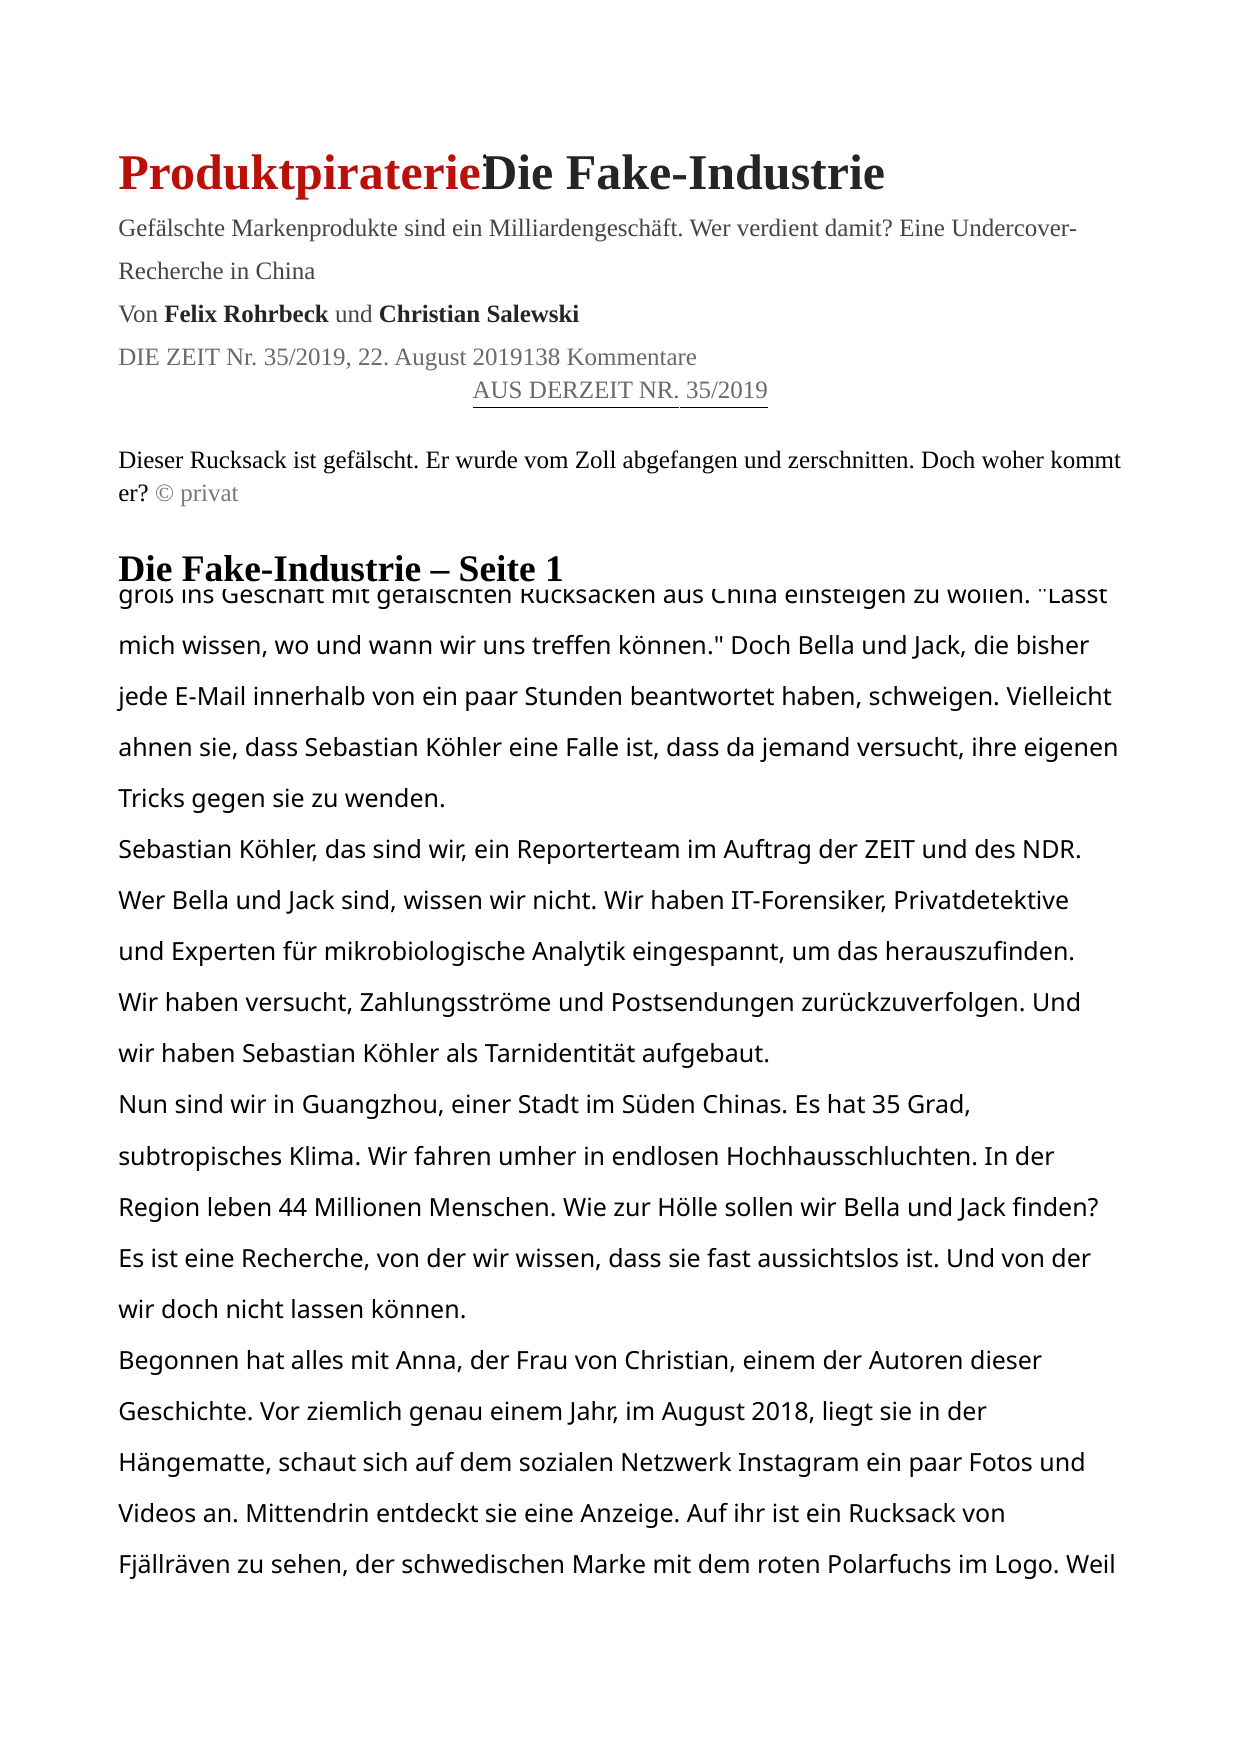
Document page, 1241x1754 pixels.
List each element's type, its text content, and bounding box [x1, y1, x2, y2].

subtitle ProduktpiraterieDie Fake-Industrie [118, 143, 1122, 201]
text Von Felix Rohrbeck und Christian Salewski [118, 299, 1122, 328]
text "Ich bin jetzt in Guangzhou", schreibt Sebastian Köhler, ein Deutscher, der vorgibt, [118, 526, 1149, 546]
text groß ins Geschäft mit gefälschten Rucksäcken aus China einsteigen zu wollen. "Lasst mich wissen, wo und wann wir uns treffen können." Doch Bella und Jack, die bisher jede E-Mail innerhalb von ein paar Stunden beantwortet haben, schweigen. Vielleicht ahnen sie, dass Sebastian Köhler eine Falle ist, dass da jemand versucht, ihre eigenen Tricks gegen sie zu wenden. [118, 589, 1122, 815]
text Nun sind wir in Guangzhou, einer Stadt im Süden Chinas. Es hat 35 Grad, subtropisches Klima. Wir fahren umher in endlosen Hochhausschluchten. In der Region leben 44 Millionen Menschen. Wie zur Hölle sollen wir Bella und Jack finden? Es ist eine Recherche, von der wir wissen, dass sie fast aussichtslos ist. Und von der wir doch nicht lassen können. [118, 1087, 1122, 1325]
text Begonnen hat alles mit Anna, der Frau von Christian, einem der Autoren dieser Geschichte. Vor ziemlich genau einem Jahr, im August 2018, liegt sie in der Hängematte, schaut sich auf dem sozialen Netzwerk Instagram ein paar Fotos und Videos an. Mittendrin entdeckt sie eine Anzeige. Auf ihr ist ein Rucksack von Fjällräven zu sehen, der schwedischen Marke mit dem roten Polarfuchs im Logo. Weil [118, 1342, 1122, 1581]
text Sebastian Köhler, das sind wir, ein Reporterteam im Auftrag der ZEIT und des NDR. Wer Bella und Jack sind, wissen wir nicht. Wir haben IT-Forensiker, Privatdetektive und Experten für mikrobiologische Analytik eingespannt, um das herauszufinden. Wir haben versucht, Zahlungsströme und Postsendungen zurückzuverfolgen. Und wir haben Sebastian Köhler als Tarnidentität aufgebaut. [118, 832, 1122, 1070]
text DIE ZEIT Nr. 35/2019, 22. August 2019138 Kommentare [118, 342, 1122, 371]
text Dieser Rucksack ist gefälscht. Er wurde vom Zoll abgefangen und zerschnitten. Doch woher kommt er? © privat [118, 445, 1122, 507]
text Gefälschte Markenprodukte sind ein Milliardengeschäft. Wer verdient damit? Eine Undercover-Recherche in China [118, 213, 1122, 285]
text AUS DERZEIT NR. 35/2019 [118, 376, 1122, 407]
subtitle Die Fake-Industrie – Seite 1 [118, 546, 1149, 589]
